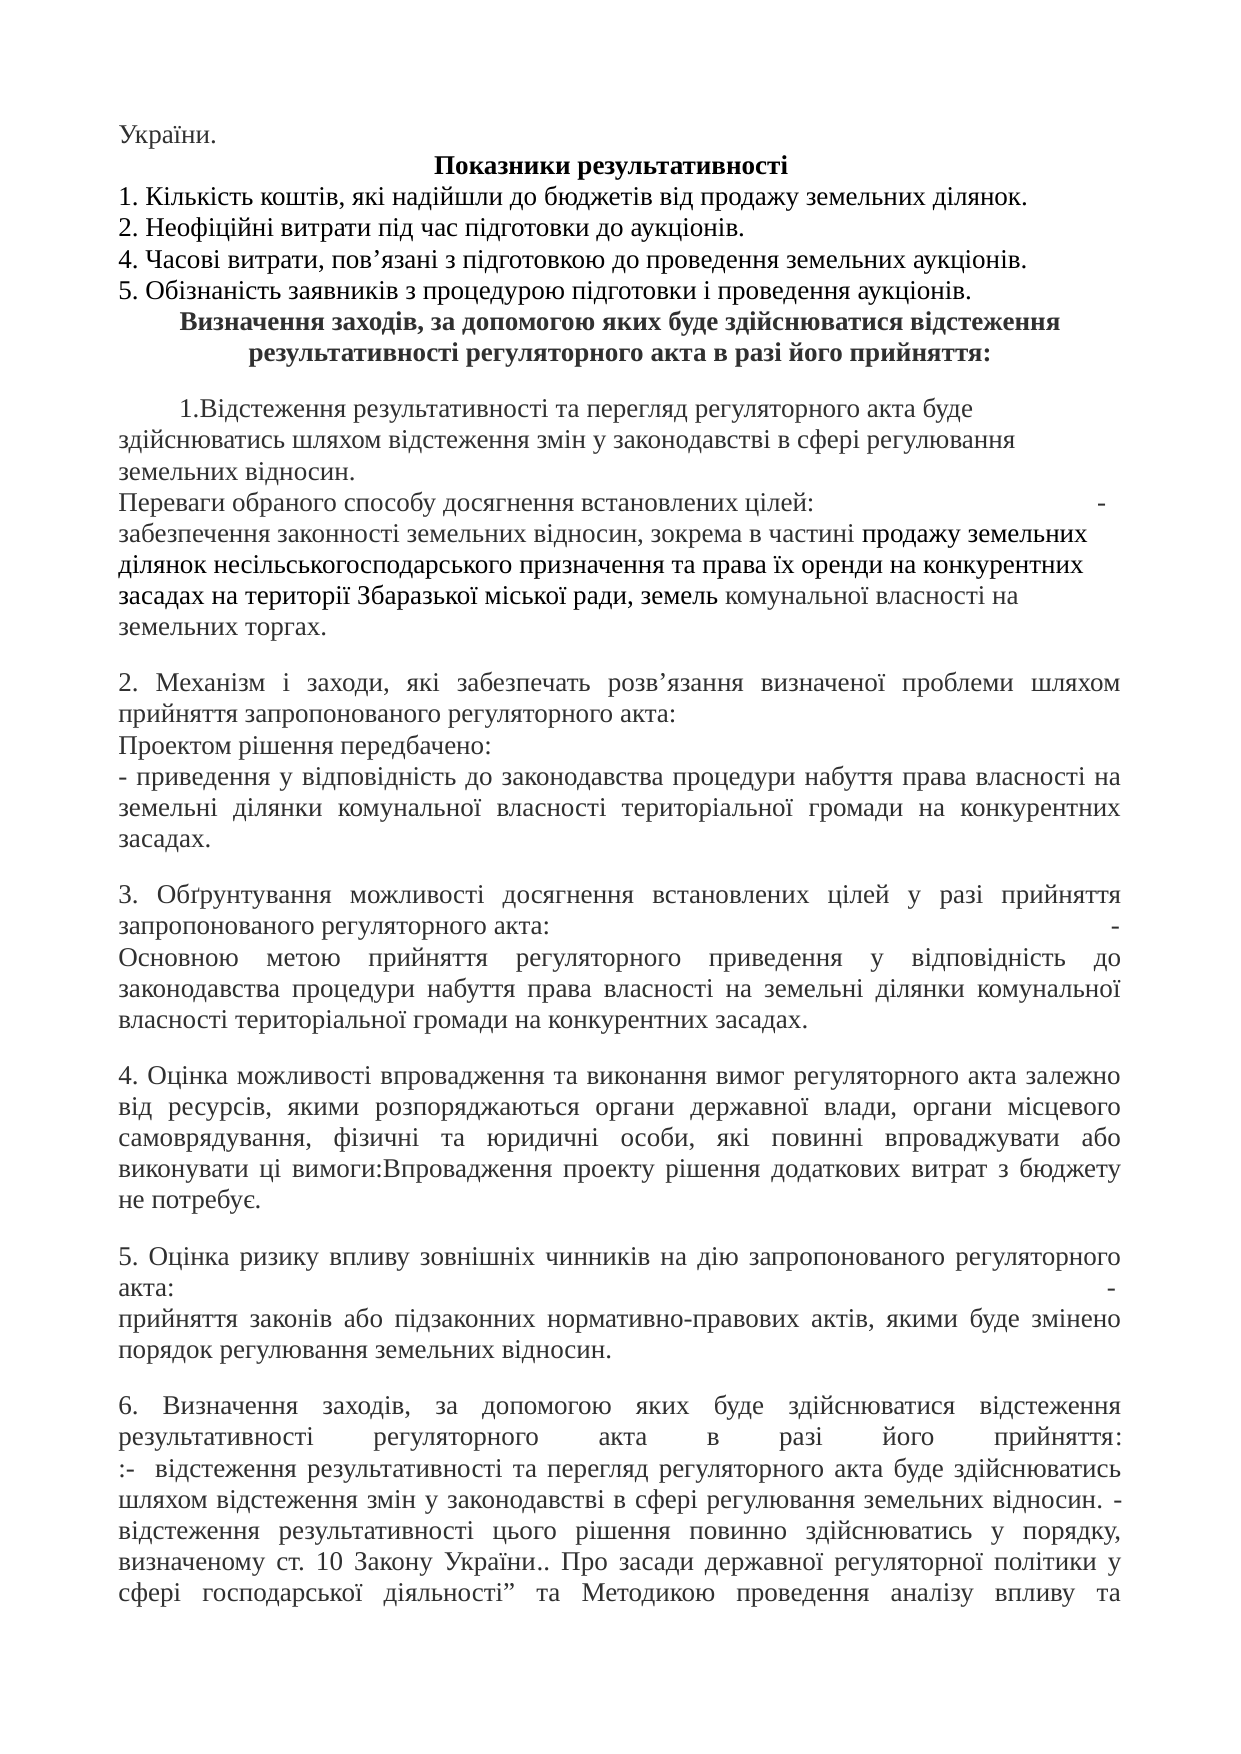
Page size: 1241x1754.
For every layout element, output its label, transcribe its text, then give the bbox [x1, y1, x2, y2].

text 1.Відстеження результативності та перегляд регуляторного акта буде здійснюватись шляхом відстеження змін у законодавстві в сфері регулювання земельних відносин. Переваги обраного способу досягнення встановлених цілей: - забезпечення законності земельних відносин, зокрема в частині продажу земельних ділянок несільськогосподарського призначення та права їх оренди на конкурентних засадах на території Збаразької міської ради, земель комунальної власності на земельних торгах. [118, 392, 1122, 641]
text 1. Кількість коштів, які надійшли до бюджетів від продажу земельних ділянок. [118, 180, 1122, 212]
text 4. Оцінка можливості впровадження та виконання вимог регуляторного акта залежно від ресурсів, якими розпоряджаються органи державної влади, органи місцевого самоврядування, фізичні та юридичні особи, які повинні впроваджувати або виконувати ці вимоги:Впровадження проекту рішення додаткових витрат з бюджету не потребує. [118, 1059, 1122, 1215]
text 3. Обґрунтування можливості досягнення встановлених цілей у разі прийняття запропонованого регуляторного акта: - Основною метою прийняття регуляторного приведення у відповідність до законодавства процедури набуття права власності на земельні ділянки комунальної власності територіальної громади на конкурентних засадах. [118, 878, 1122, 1034]
text 2. Неофіційні витрати під час підготовки до аукціонів. [118, 212, 1122, 243]
text 2. Механізм і заходи, які забезпечать розв’язання визначеної проблеми шляхом прийняття запропонованого регуляторного акта: Проектом рішення передбачено: - приведення у відповідність до законодавства процедури набуття права власності на земельні ділянки комунальної власності територіальної громади на конкурентних засадах. [118, 666, 1122, 853]
text України. [118, 118, 1122, 149]
text Визначення заходів, за допомогою яких буде здійснюватися відстеження результативності регуляторного акта в разі його прийняття: [118, 305, 1122, 367]
text 4. Часові витрати, пов’язані з підготовкою до проведення земельних аукціонів. [118, 243, 1122, 274]
text 6. Визначення заходів, за допомогою яких буде здійснюватися відстеження результативності регуляторного акта в разі його прийняття: :- відстеження результативності та перегляд регуляторного акта буде здійснюватись шляхом відстеження змін у законодавстві в сфері регулювання земельних відносин. - відстеження результативності цього рішення повинно здійснюватись у порядку, визначеному ст. 10 Закону України.. Про засади державної регуляторної політики у сфері господарської діяльності” та Методикою проведення аналізу впливу та [118, 1389, 1122, 1607]
text Показники результативності [266, 149, 1122, 180]
text 5. Оцінка ризику впливу зовнішніх чинників на дію запропонованого регуляторного акта: - прийняття законів або підзаконних нормативно-правових актів, якими буде змінено порядок регулювання земельних відносин. [118, 1240, 1122, 1364]
text 5. Обізнаність заявників з процедурою підготовки і проведення аукціонів. [118, 274, 1122, 305]
